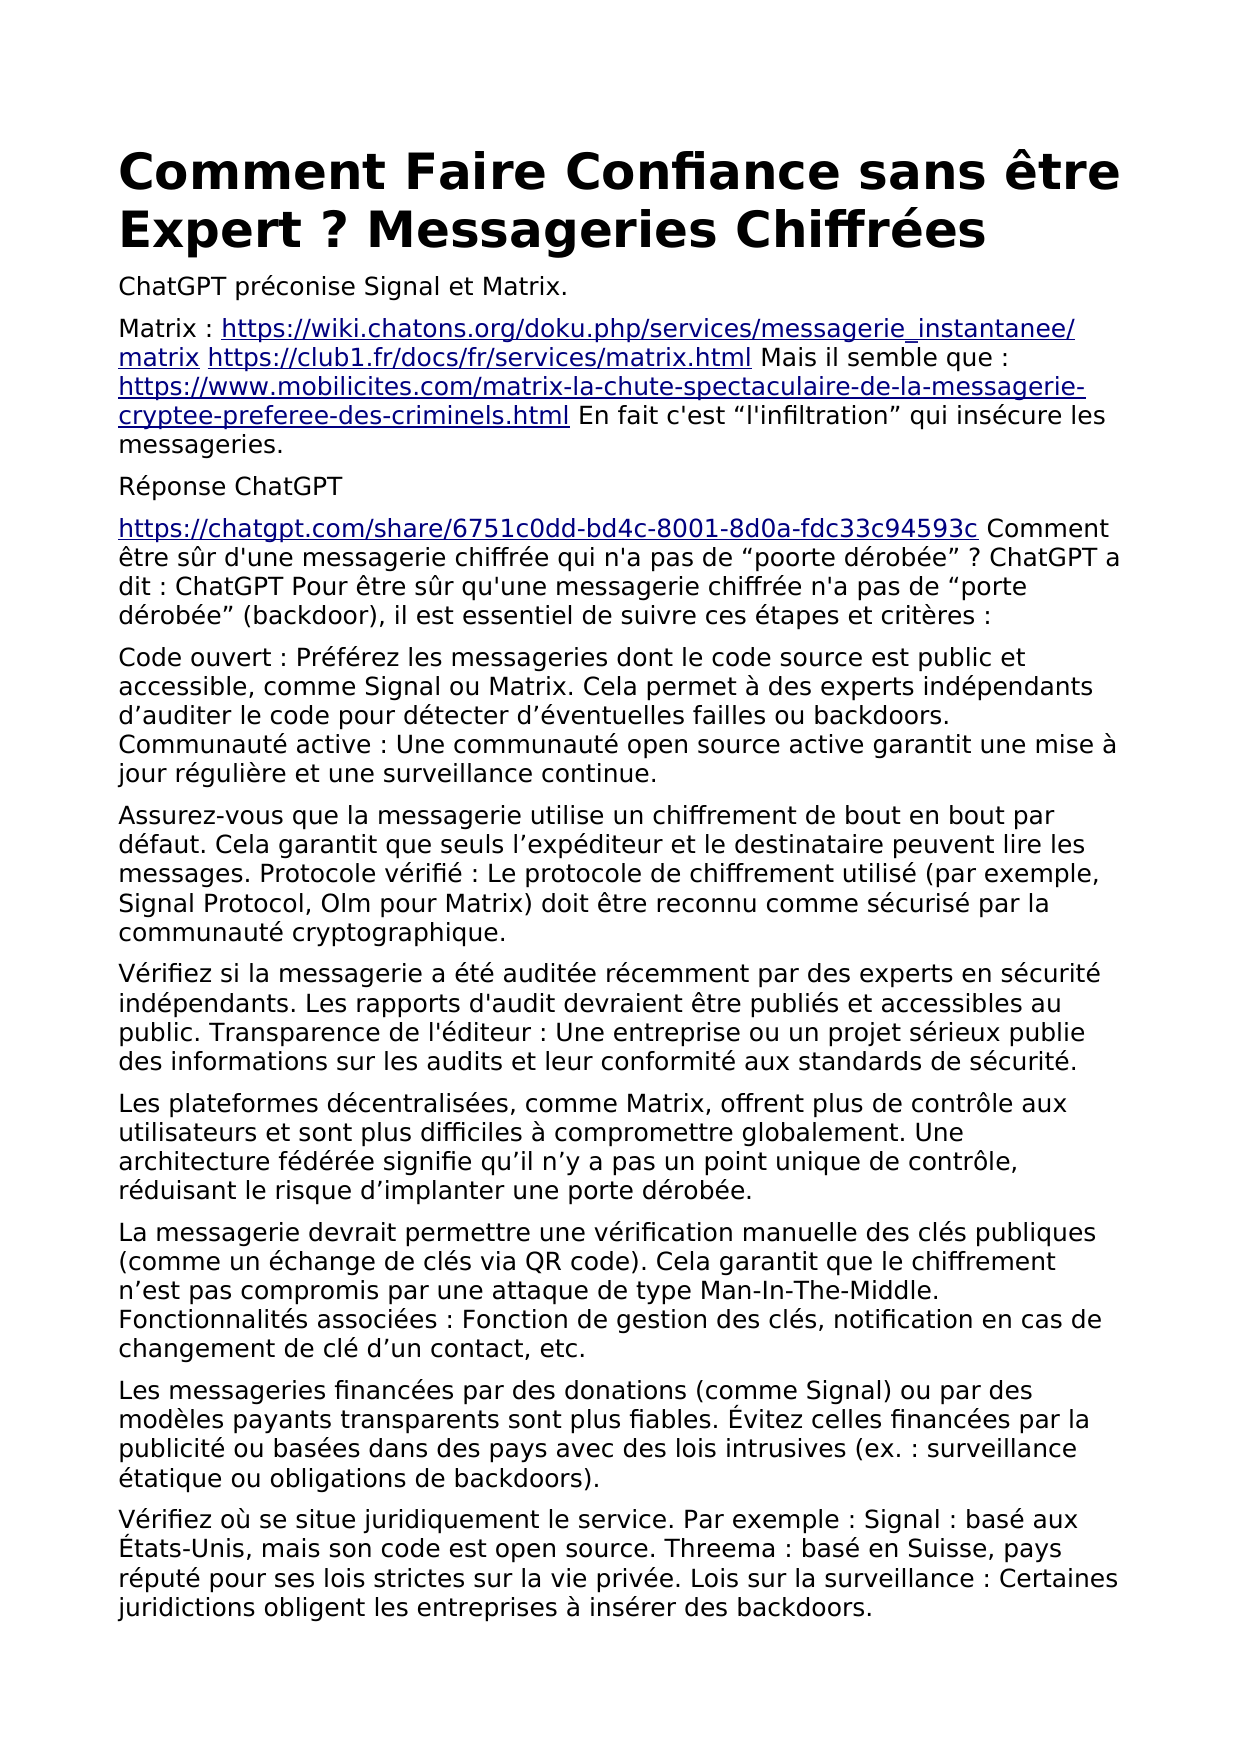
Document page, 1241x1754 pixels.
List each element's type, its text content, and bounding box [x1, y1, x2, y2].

text Assurez-vous que la messagerie utilise un chiffrement de bout en bout par défaut. Cela garantit que seuls l’expéditeur et le destinataire peuvent lire les messages. Protocole vérifié : Le protocole de chiffrement utilisé (par exemple, Signal Protocol, Olm pour Matrix) doit être reconnu comme sécurisé par la communauté cryptographique. [118, 801, 1122, 947]
subtitle Comment Faire Confiance sans être Expert ? Messageries Chiffrées [118, 143, 1122, 259]
text https://chatgpt.com/share/6751c0dd-bd4c-8001-8d0a-fdc33c94593c Comment être sûr d'une messagerie chiffrée qui n'a pas de “poorte dérobée” ? ChatGPT a dit : ChatGPT Pour être sûr qu'une messagerie chiffrée n'a pas de “porte dérobée” (backdoor), il est essentiel de suivre ces étapes et critères : [118, 514, 1122, 630]
text Vérifiez où se situe juridiquement le service. Par exemple : Signal : basé aux États-Unis, mais son code est open source. Threema : basé en Suisse, pays réputé pour ses lois strictes sur la vie privée. Lois sur la surveillance : Certaines juridictions obligent les entreprises à insérer des backdoors. [118, 1505, 1122, 1622]
text Les messageries financées par des donations (comme Signal) ou par des modèles payants transparents sont plus fiables. Évitez celles financées par la publicité ou basées dans des pays avec des lois intrusives (ex. : surveillance étatique ou obligations de backdoors). [118, 1376, 1122, 1493]
text Matrix : https://wiki.chatons.org/doku.php/services/messagerie_instantanee/matrix https://club1.fr/docs/fr/services/matrix.html Mais il semble que : https://www.mobilicites.com/matrix-la-chute-spectaculaire-de-la-messagerie-cryptee-preferee-des-criminels.html En fait c'est “l'infiltration” qui insécure les messageries. [118, 314, 1122, 459]
text ChatGPT préconise Signal et Matrix. [118, 272, 1122, 301]
text Code ouvert : Préférez les messageries dont le code source est public et accessible, comme Signal ou Matrix. Cela permet à des experts indépendants d’auditer le code pour détecter d’éventuelles failles ou backdoors. Communauté active : Une communauté open source active garantit une mise à jour régulière et une surveillance continue. [118, 643, 1122, 789]
text La messagerie devrait permettre une vérification manuelle des clés publiques (comme un échange de clés via QR code). Cela garantit que le chiffrement n’est pas compromis par une attaque de type Man-In-The-Middle. Fonctionnalités associées : Fonction de gestion des clés, notification en cas de changement de clé d’un contact, etc. [118, 1218, 1122, 1364]
text Les plateformes décentralisées, comme Matrix, offrent plus de contrôle aux utilisateurs et sont plus difficiles à compromettre globalement. Une architecture fédérée signifie qu’il n’y a pas un point unique de contrôle, réduisant le risque d’implanter une porte dérobée. [118, 1089, 1122, 1205]
text Vérifiez si la messagerie a été auditée récemment par des experts en sécurité indépendants. Les rapports d'audit devraient être publiés et accessibles au public. Transparence de l'éditeur : Une entreprise ou un projet sérieux publie des informations sur les audits et leur conformité aux standards de sécurité. [118, 959, 1122, 1076]
text Réponse ChatGPT [118, 472, 1122, 501]
